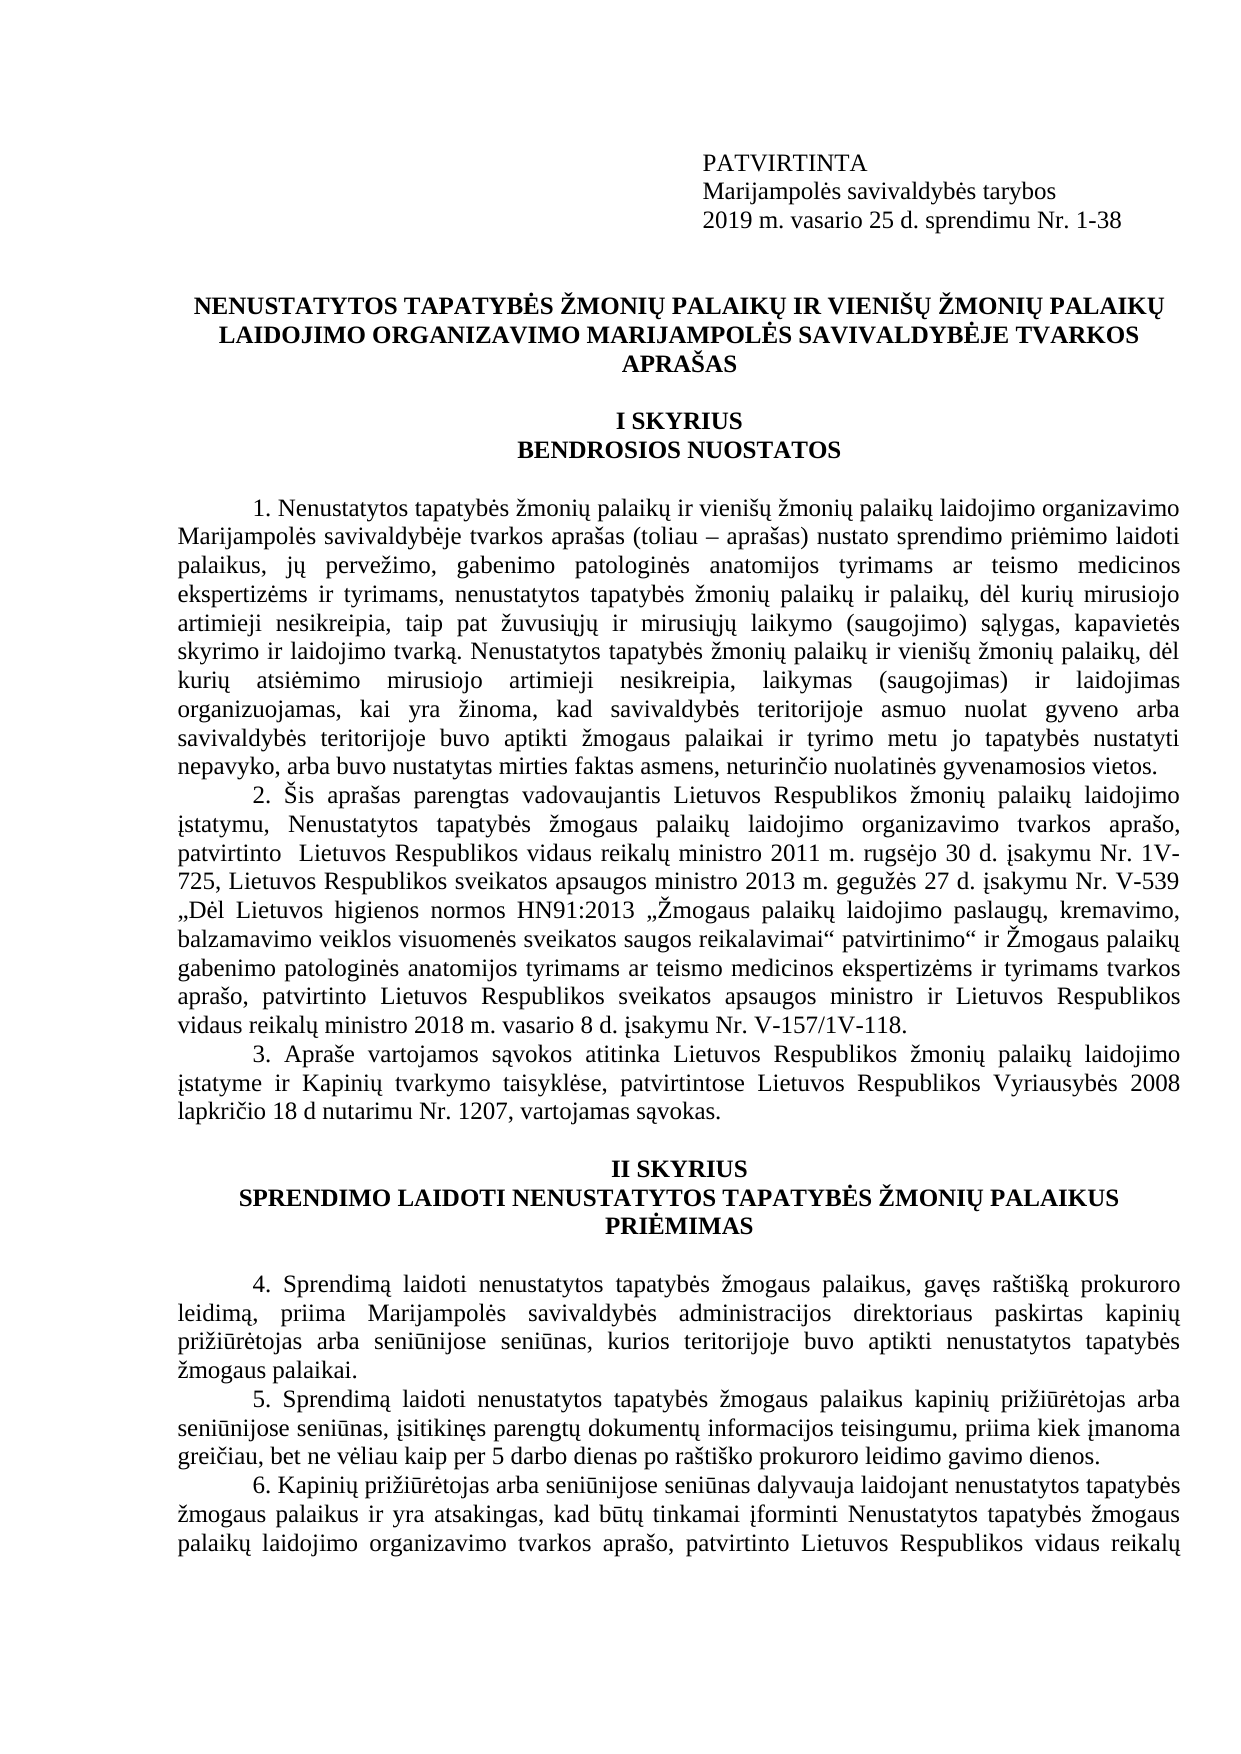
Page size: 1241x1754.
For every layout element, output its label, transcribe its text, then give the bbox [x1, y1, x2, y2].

text SPRENDIMO LAIDOTI NENUSTATYTOS TAPATYBĖS ŽMONIŲ PALAIKUS PRIĖMIMAS [177, 1183, 1181, 1240]
text 3. Apraše vartojamos sąvokos atitinka Lietuvos Respublikos žmonių palaikų laidojimo įstatyme ir Kapinių tvarkymo taisyklėse, patvirtintose Lietuvos Respublikos Vyriausybės 2008 lapkričio 18 d nutarimu Nr. 1207, vartojamas sąvokas. [177, 1039, 1181, 1125]
text BENDROSIOS NUOSTATOS [177, 435, 1181, 464]
text 6. Kapinių prižiūrėtojas arba seniūnijose seniūnas dalyvauja laidojant nenustatytos tapatybės žmogaus palaikus ir yra atsakingas, kad būtų tinkamai įforminti Nenustatytos tapatybės žmogaus palaikų laidojimo organizavimo tvarkos aprašo, patvirtinto Lietuvos Respublikos vidaus reikalų [177, 1470, 1181, 1556]
text II SKYRIUS [177, 1154, 1181, 1183]
text I SKYRIUS [177, 406, 1181, 435]
text NENUSTATYTOS TAPATYBĖS ŽMONIŲ PALAIKŲ IR VIENIŠŲ ŽMONIŲ PALAIKŲ LAIDOJIMO ORGANIZAVIMO MARIJAMPOLĖS SAVIVALDYBĖJE TVARKOS APRAŠAS [177, 291, 1181, 378]
text PATVIRTINTA [702, 148, 1181, 176]
text 2. Šis aprašas parengtas vadovaujantis Lietuvos Respublikos žmonių palaikų laidojimo įstatymu, Nenustatytos tapatybės žmogaus palaikų laidojimo organizavimo tvarkos aprašo, patvirtinto Lietuvos Respublikos vidaus reikalų ministro 2011 m. rugsėjo 30 d. įsakymu Nr. 1V-725, Lietuvos Respublikos sveikatos apsaugos ministro 2013 m. gegužės 27 d. įsakymu Nr. V-539 „Dėl Lietuvos higienos normos HN91:2013 „Žmogaus palaikų laidojimo paslaugų, kremavimo, balzamavimo veiklos visuomenės sveikatos saugos reikalavimai“ patvirtinimo“ ir Žmogaus palaikų gabenimo patologinės anatomijos tyrimams ar teismo medicinos ekspertizėms ir tyrimams tvarkos aprašo, patvirtinto Lietuvos Respublikos sveikatos apsaugos ministro ir Lietuvos Respublikos vidaus reikalų ministro 2018 m. vasario 8 d. įsakymu Nr. V-157/1V-118. [177, 780, 1181, 1039]
text Marijampolės savivaldybės tarybos [702, 176, 1181, 205]
text 1. Nenustatytos tapatybės žmonių palaikų ir vienišų žmonių palaikų laidojimo organizavimo Marijampolės savivaldybėje tvarkos aprašas (toliau – aprašas) nustato sprendimo priėmimo laidoti palaikus, jų pervežimo, gabenimo patologinės anatomijos tyrimams ar teismo medicinos ekspertizėms ir tyrimams, nenustatytos tapatybės žmonių palaikų ir palaikų, dėl kurių mirusiojo artimieji nesikreipia, taip pat žuvusiųjų ir mirusiųjų laikymo (saugojimo) sąlygas, kapavietės skyrimo ir laidojimo tvarką. Nenustatytos tapatybės žmonių palaikų ir vienišų žmonių palaikų, dėl kurių atsiėmimo mirusiojo artimieji nesikreipia, laikymas (saugojimas) ir laidojimas organizuojamas, kai yra žinoma, kad savivaldybės teritorijoje asmuo nuolat gyveno arba savivaldybės teritorijoje buvo aptikti žmogaus palaikai ir tyrimo metu jo tapatybės nustatyti nepavyko, arba buvo nustatytas mirties faktas asmens, neturinčio nuolatinės gyvenamosios vietos. [177, 493, 1181, 780]
text 4. Sprendimą laidoti nenustatytos tapatybės žmogaus palaikus, gavęs raštišką prokuroro leidimą, priima Marijampolės savivaldybės administracijos direktoriaus paskirtas kapinių prižiūrėtojas arba seniūnijose seniūnas, kurios teritorijoje buvo aptikti nenustatytos tapatybės žmogaus palaikai. [177, 1269, 1181, 1384]
text 5. Sprendimą laidoti nenustatytos tapatybės žmogaus palaikus kapinių prižiūrėtojas arba seniūnijose seniūnas, įsitikinęs parengtų dokumentų informacijos teisingumu, priima kiek įmanoma greičiau, bet ne vėliau kaip per 5 darbo dienas po raštiško prokuroro leidimo gavimo dienos. [177, 1384, 1181, 1470]
text 2019 m. vasario 25 d. sprendimu Nr. 1-38 [702, 205, 1181, 234]
